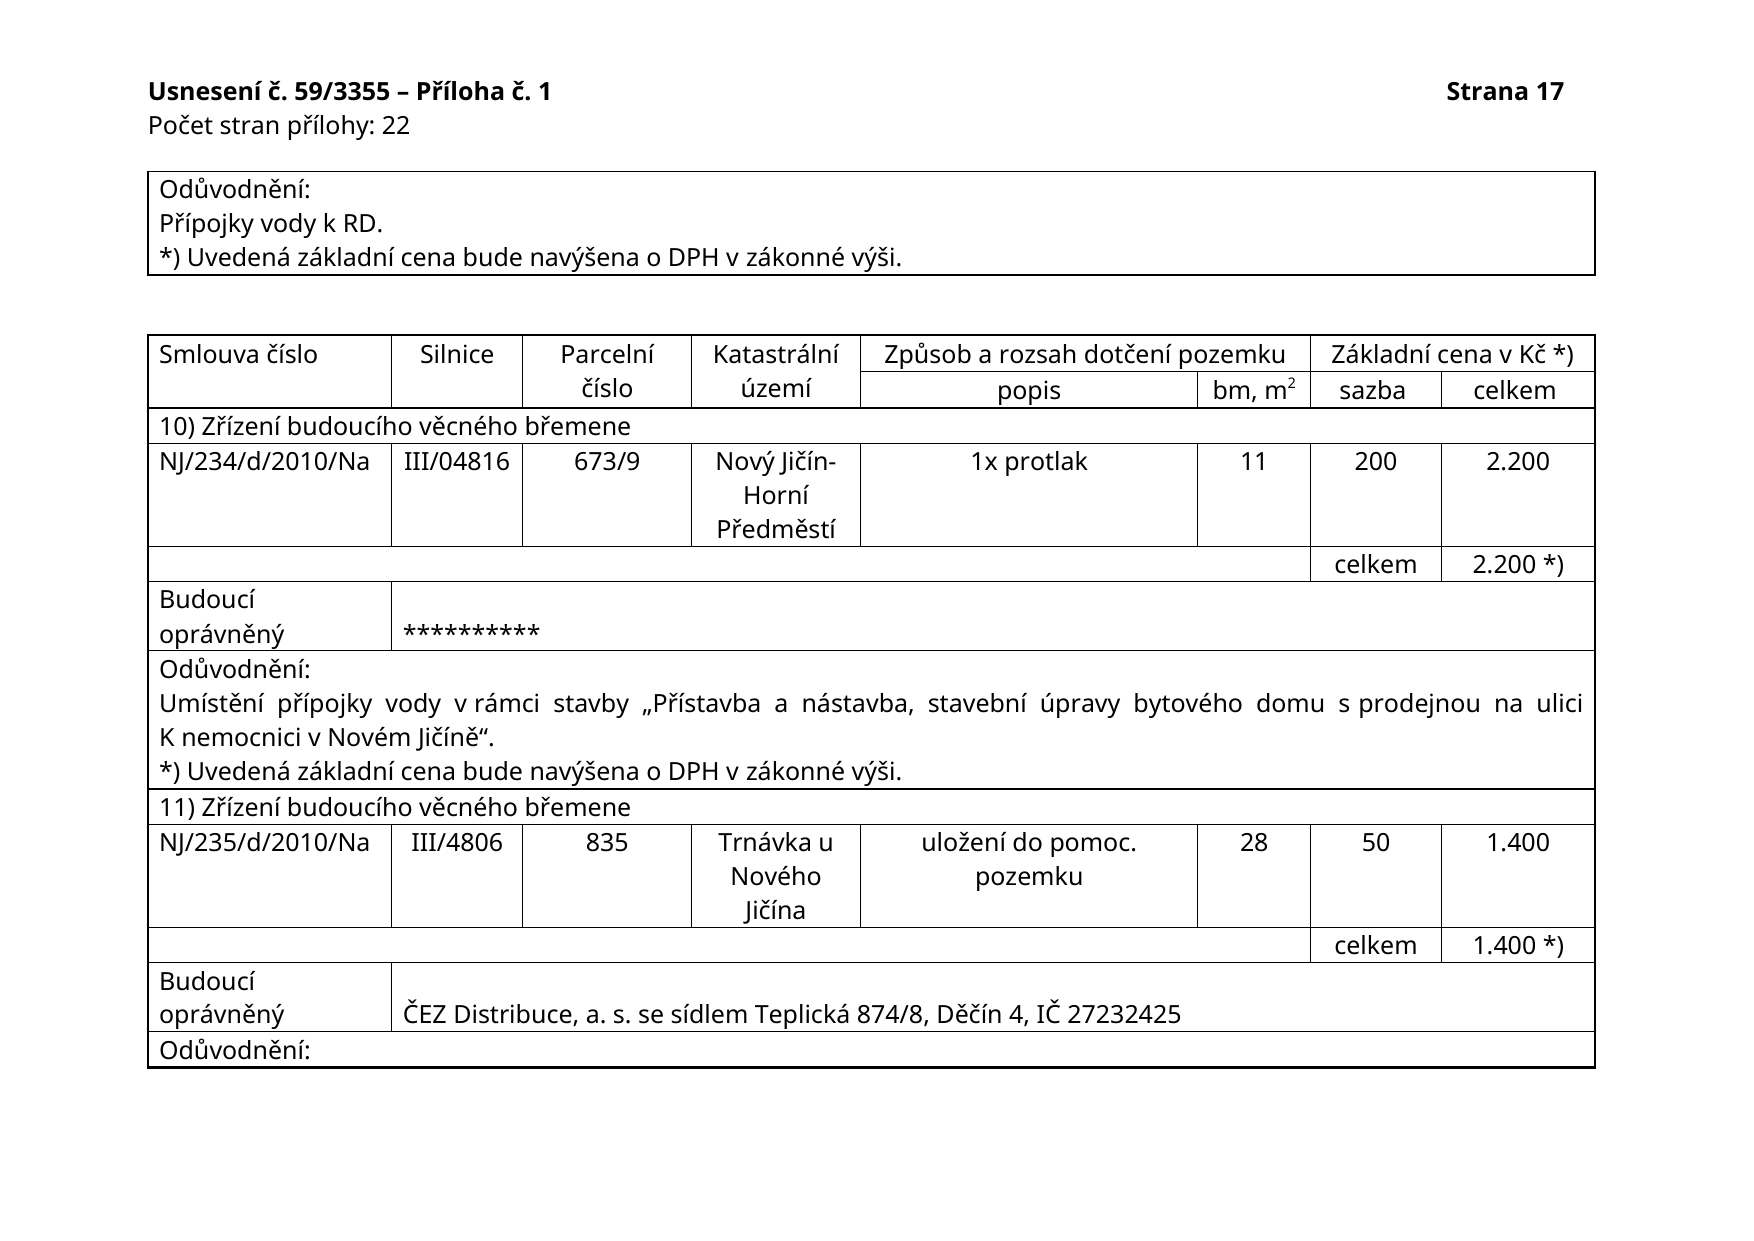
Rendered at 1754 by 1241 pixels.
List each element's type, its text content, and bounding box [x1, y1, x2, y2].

table_cell popis [861, 372, 1197, 407]
table_cell NJ/234/d/2010/Na [149, 444, 391, 546]
table_cell 1.400 *) [1442, 928, 1594, 962]
table_cell 11) Zřízení budoucího věcného břemene [149, 790, 1594, 824]
table_cell 2.200 [1442, 444, 1594, 546]
table_header Způsob a rozsah dotčení pozemku [861, 336, 1310, 371]
table_cell 50 [1311, 825, 1441, 927]
table_cell Odůvodnění: Přípojky vody k RD. *) Uvedená základní cena bude navýšena o DPH v zákonné výši. [149, 172, 1594, 274]
table_cell 673/9 [523, 444, 691, 546]
table_cell bm, m2 [1198, 372, 1310, 407]
table_header Parcelní číslo [523, 336, 691, 407]
table_cell ********** [392, 582, 1594, 650]
table_cell ČEZ Distribuce, a. s. se sídlem Teplická 874/8, Děčín 4, IČ 27232425 [392, 963, 1594, 1031]
table_cell 1x protlak [861, 444, 1197, 546]
table_cell 28 [1198, 825, 1310, 927]
table_header Katastrální území [692, 336, 860, 407]
table_cell Odůvodnění: [149, 1032, 1594, 1066]
table_cell uložení do pomoc. pozemku [861, 825, 1197, 927]
table_cell celkem [1311, 928, 1441, 962]
table_cell Budoucí oprávněný [149, 963, 391, 1031]
table_header Silnice [392, 336, 522, 407]
table_cell Nový Jičín-Horní Předměstí [692, 444, 860, 546]
table_cell 10) Zřízení budoucího věcného břemene [149, 409, 1594, 443]
table_cell 1.400 [1442, 825, 1594, 927]
table_cell 835 [523, 825, 691, 927]
table_header Základní cena v Kč *) [1311, 336, 1594, 371]
table_cell Odůvodnění: Umístění přípojky vody v rámci stavby „Přístavba a nástavba, stavební úpravy bytového domu s prodejnou na ulici K nemocnici v Novém Jičíně“. *) Uvedená základní cena bude navýšena o DPH v zákonné výši. [149, 651, 1594, 788]
table_cell 2.200 *) [1442, 547, 1594, 581]
table_cell [149, 928, 1310, 962]
table_cell Budoucí oprávněný [149, 582, 391, 650]
table_cell NJ/235/d/2010/Na [149, 825, 391, 927]
table_cell celkem [1442, 372, 1594, 407]
table_cell III/4806 [392, 825, 522, 927]
table_cell [149, 547, 1310, 581]
table_cell Trnávka u Nového Jičína [692, 825, 860, 927]
table_cell 11 [1198, 444, 1310, 546]
table_cell 200 [1311, 444, 1441, 546]
table_cell sazba [1311, 372, 1441, 407]
table_cell celkem [1311, 547, 1441, 581]
table_cell III/04816 [392, 444, 522, 546]
table_header Smlouva číslo [149, 336, 391, 407]
